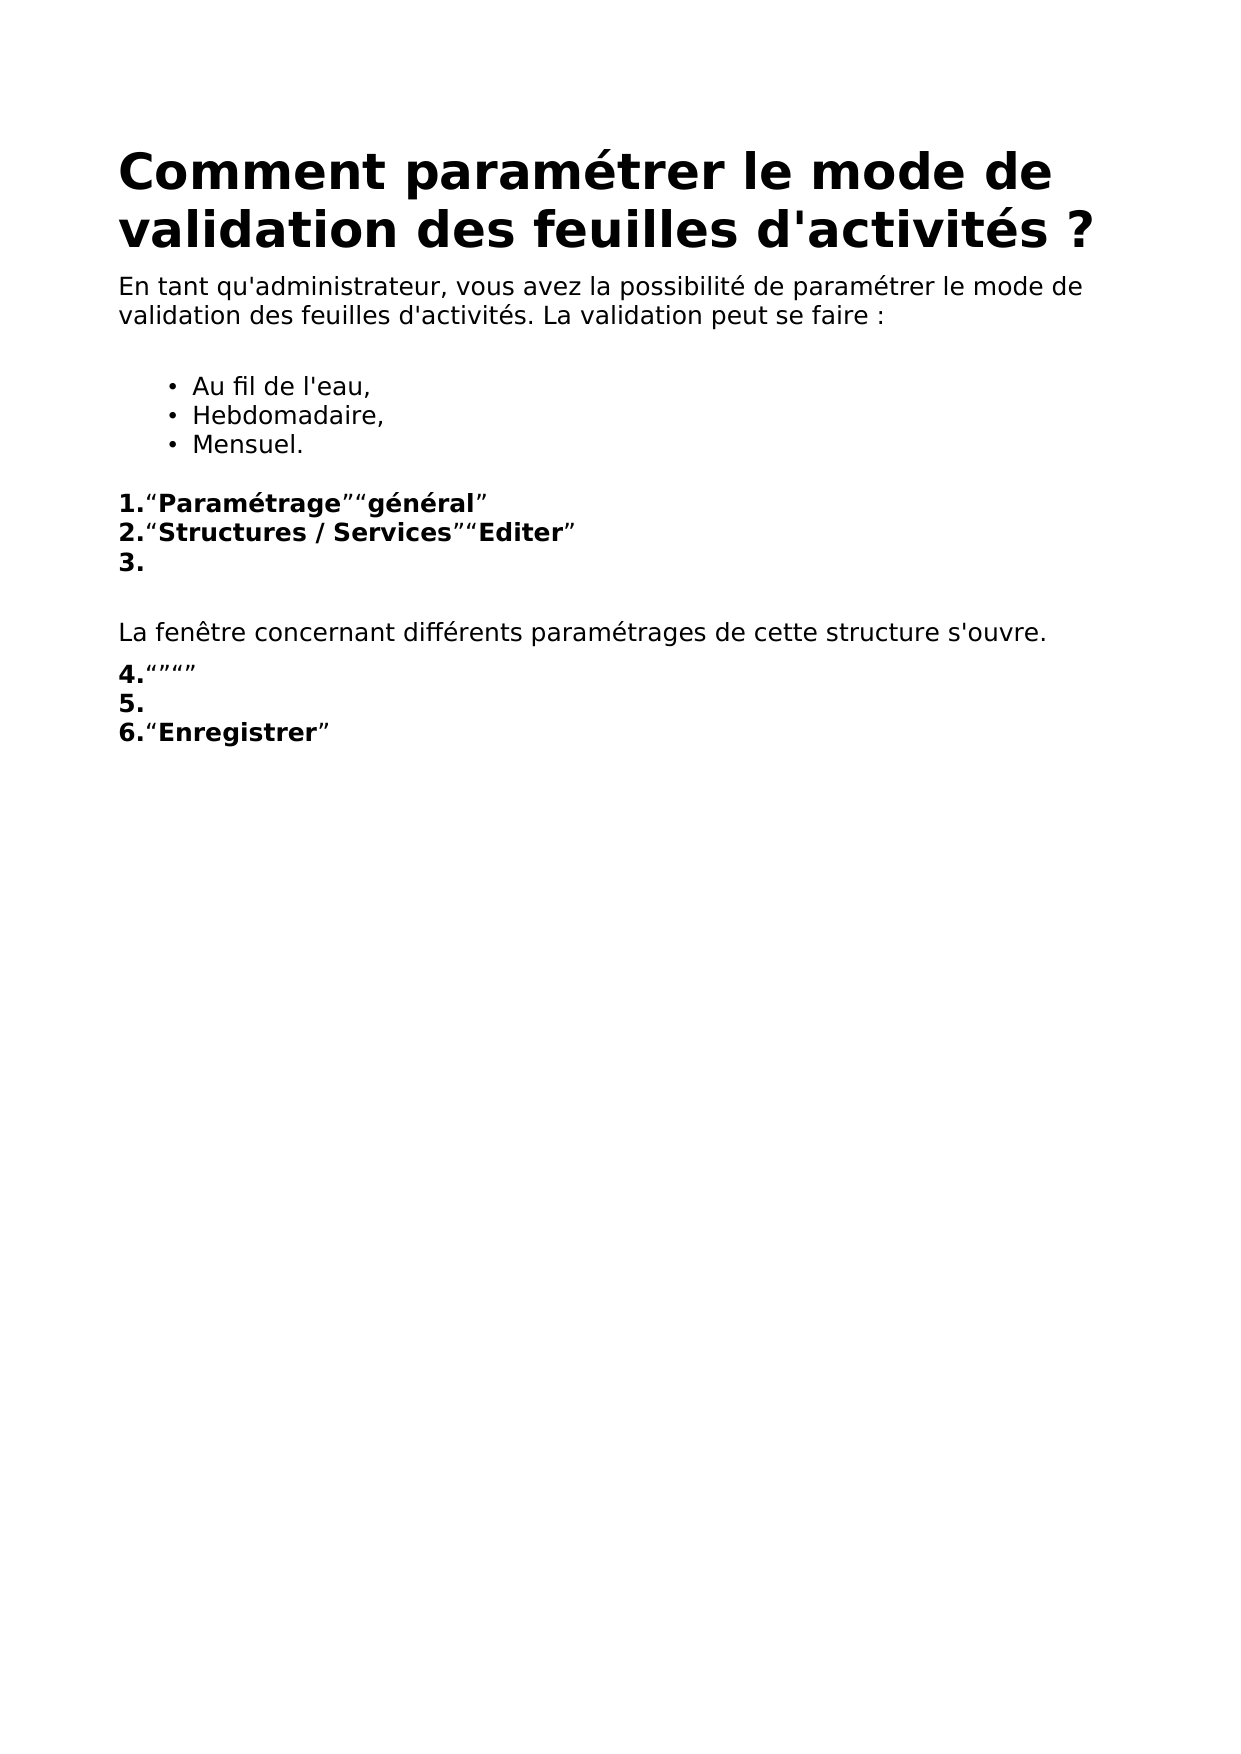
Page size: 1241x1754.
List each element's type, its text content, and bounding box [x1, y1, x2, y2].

list Hebdomadaire, [177, 402, 1122, 431]
text La fenêtre concernant différents paramétrages de cette structure s'ouvre. [118, 618, 1122, 648]
text En tant qu'administrateur, vous avez la possibilité de paramétrer le mode de validation des feuilles d'activités. La validation peut se faire : [118, 272, 1122, 330]
list Au fil de l'eau, [177, 372, 1122, 402]
text 4.“”“” 5. 6.“Enregistrer” [118, 660, 1122, 777]
list Mensuel. [177, 431, 1122, 460]
text 1.“Paramétrage”“général” 2.“Structures / Services”“Editer” 3. [118, 489, 1122, 606]
subtitle Comment paramétrer le mode de validation des feuilles d'activités ? [118, 143, 1122, 259]
